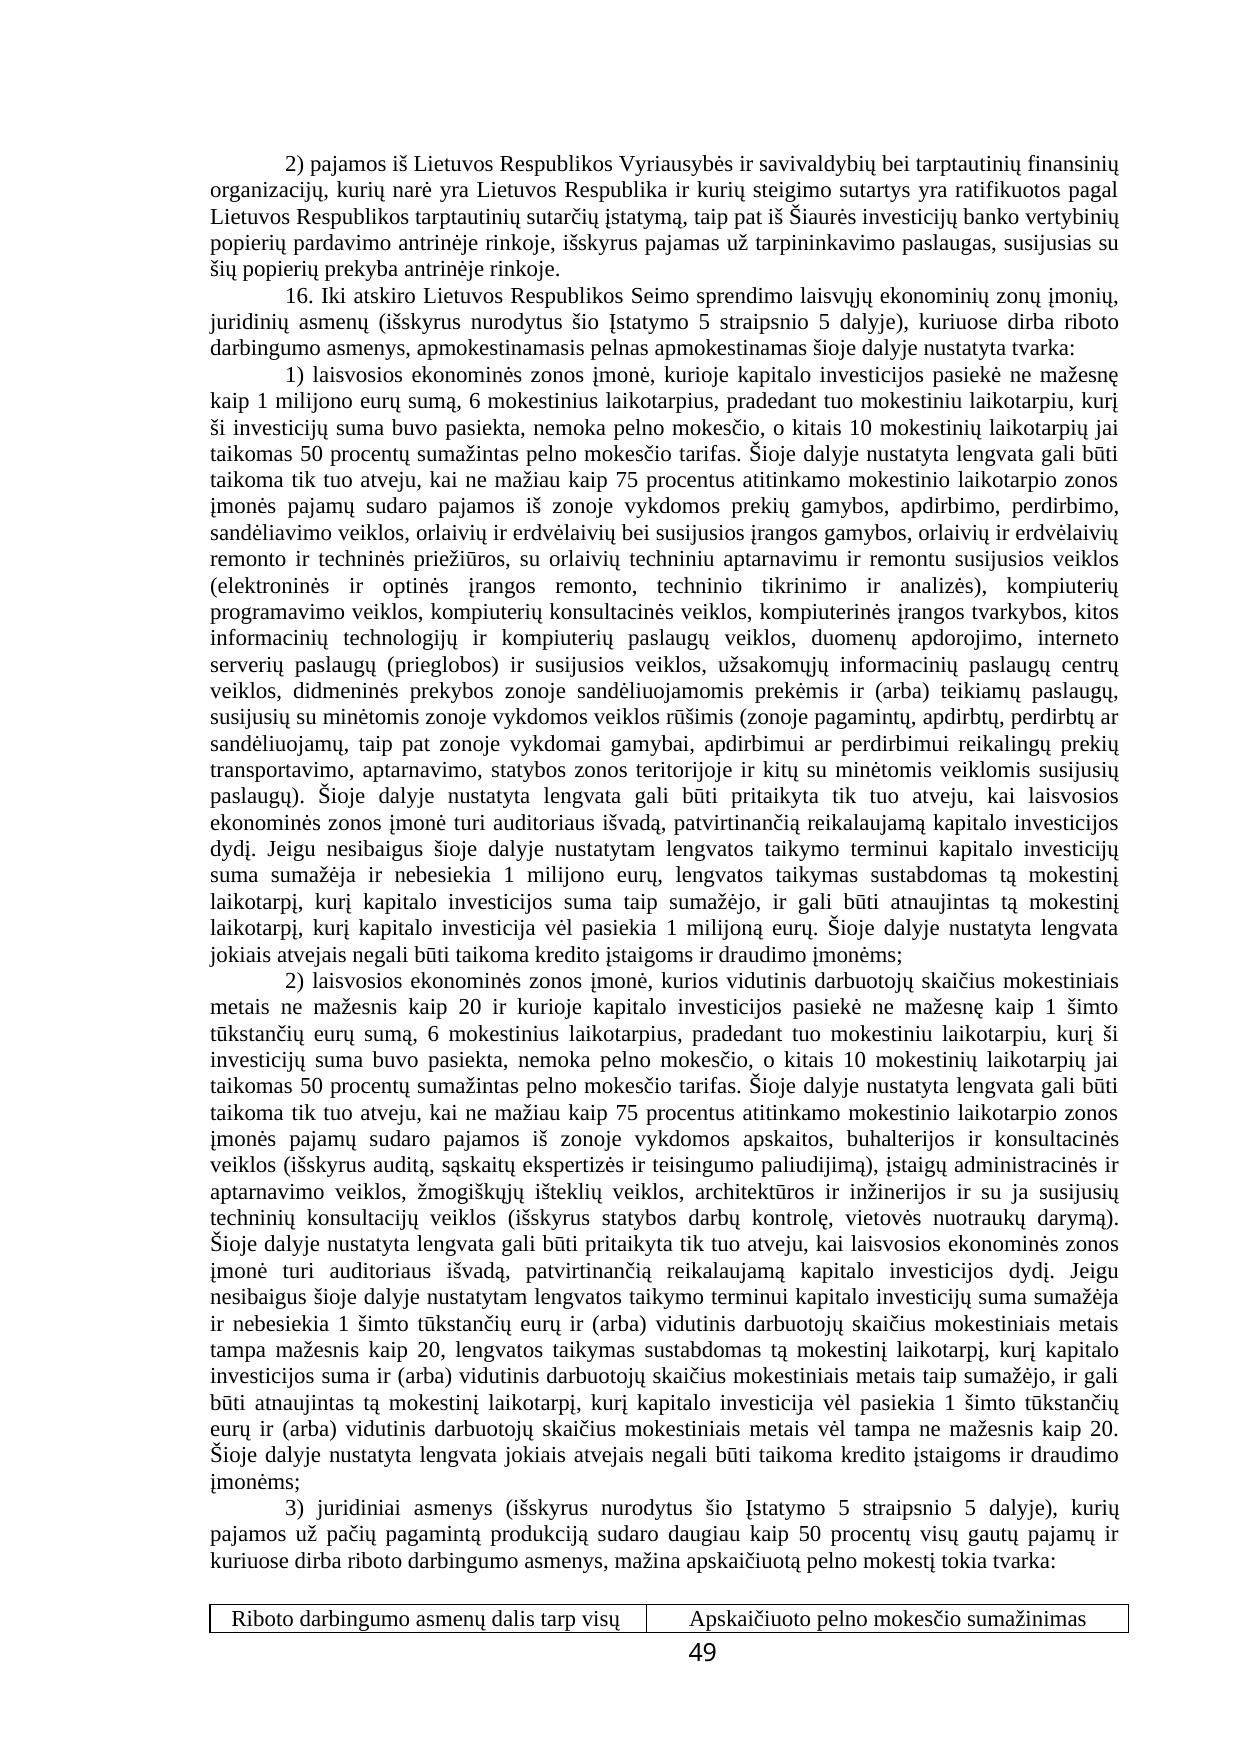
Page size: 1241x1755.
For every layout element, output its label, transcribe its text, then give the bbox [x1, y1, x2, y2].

table_header Apskaičiuoto pelno mokesčio sumažinimas [647, 1605, 1128, 1632]
text 2) pajamos iš Lietuvos Respublikos Vyriausybės ir savivaldybių bei tarptautinių finansinių organizacijų, kurių narė yra Lietuvos Respublika ir kurių steigimo sutartys yra ratifikuotos pagal Lietuvos Respublikos tarptautinių sutarčių įstatymą, taip pat iš Šiaurės investicijų banko vertybinių popierių pardavimo antrinėje rinkoje, išskyrus pajamas už tarpininkavimo paslaugas, susijusias su šių popierių prekyba antrinėje rinkoje. [210, 150, 1120, 282]
text 1) laisvosios ekonominės zonos įmonė, kurioje kapitalo investicijos pasiekė ne mažesnę kaip 1 milijono eurų sumą, 6 mokestinius laikotarpius, pradedant tuo mokestiniu laikotarpiu, kurį ši investicijų suma buvo pasiekta, nemoka pelno mokesčio, o kitais 10 mokestinių laikotarpių jai taikomas 50 procentų sumažintas pelno mokesčio tarifas. Šioje dalyje nustatyta lengvata gali būti taikoma tik tuo atveju, kai ne mažiau kaip 75 procentus atitinkamo mokestinio laikotarpio zonos įmonės pajamų sudaro pajamos iš zonoje vykdomos prekių gamybos, apdirbimo, perdirbimo, sandėliavimo veiklos, orlaivių ir erdvėlaivių bei susijusios įrangos gamybos, orlaivių ir erdvėlaivių remonto ir techninės priežiūros, su orlaivių techniniu aptarnavimu ir remontu susijusios veiklos (elektroninės ir optinės įrangos remonto, techninio tikrinimo ir analizės), kompiuterių programavimo veiklos, kompiuterių konsultacinės veiklos, kompiuterinės įrangos tvarkybos, kitos informacinių technologijų ir kompiuterių paslaugų veiklos, duomenų apdorojimo, interneto serverių paslaugų (prieglobos) ir susijusios veiklos, užsakomųjų informacinių paslaugų centrų veiklos, didmeninės prekybos zonoje sandėliuojamomis prekėmis ir (arba) teikiamų paslaugų, susijusių su minėtomis zonoje vykdomos veiklos rūšimis (zonoje pagamintų, apdirbtų, perdirbtų ar sandėliuojamų, taip pat zonoje vykdomai gamybai, apdirbimui ar perdirbimui reikalingų prekių transportavimo, aptarnavimo, statybos zonos teritorijoje ir kitų su minėtomis veiklomis susijusių paslaugų). Šioje dalyje nustatyta lengvata gali būti pritaikyta tik tuo atveju, kai laisvosios ekonominės zonos įmonė turi auditoriaus išvadą, patvirtinančią reikalaujamą kapitalo investicijos dydį. Jeigu nesibaigus šioje dalyje nustatytam lengvatos taikymo terminui kapitalo investicijų suma sumažėja ir nebesiekia 1 milijono eurų, lengvatos taikymas sustabdomas tą mokestinį laikotarpį, kurį kapitalo investicijos suma taip sumažėjo, ir gali būti atnaujintas tą mokestinį laikotarpį, kurį kapitalo investicija vėl pasiekia 1 milijoną eurų. Šioje dalyje nustatyta lengvata jokiais atvejais negali būti taikoma kredito įstaigoms ir draudimo įmonėms; [210, 361, 1120, 967]
text 16. Iki atskiro Lietuvos Respublikos Seimo sprendimo laisvųjų ekonominių zonų įmonių, juridinių asmenų (išskyrus nurodytus šio Įstatymo 5 straipsnio 5 dalyje), kuriuose dirba riboto darbingumo asmenys, apmokestinamasis pelnas apmokestinamas šioje dalyje nustatyta tvarka: [210, 282, 1120, 361]
text 3) juridiniai asmenys (išskyrus nurodytus šio Įstatymo 5 straipsnio 5 dalyje), kurių pajamos už pačių pagamintą produkciją sudaro daugiau kaip 50 procentų visų gautų pajamų ir kuriuose dirba riboto darbingumo asmenys, mažina apskaičiuotą pelno mokestį tokia tvarka: [210, 1494, 1120, 1573]
table_header Riboto darbingumo asmenų dalis tarp visų [211, 1605, 646, 1632]
text 2) laisvosios ekonominės zonos įmonė, kurios vidutinis darbuotojų skaičius mokestiniais metais ne mažesnis kaip 20 ir kurioje kapitalo investicijos pasiekė ne mažesnę kaip 1 šimto tūkstančių eurų sumą, 6 mokestinius laikotarpius, pradedant tuo mokestiniu laikotarpiu, kurį ši investicijų suma buvo pasiekta, nemoka pelno mokesčio, o kitais 10 mokestinių laikotarpių jai taikomas 50 procentų sumažintas pelno mokesčio tarifas. Šioje dalyje nustatyta lengvata gali būti taikoma tik tuo atveju, kai ne mažiau kaip 75 procentus atitinkamo mokestinio laikotarpio zonos įmonės pajamų sudaro pajamos iš zonoje vykdomos apskaitos, buhalterijos ir konsultacinės veiklos (išskyrus auditą, sąskaitų ekspertizės ir teisingumo paliudijimą), įstaigų administracinės ir aptarnavimo veiklos, žmogiškųjų išteklių veiklos, architektūros ir inžinerijos ir su ja susijusių techninių konsultacijų veiklos (išskyrus statybos darbų kontrolę, vietovės nuotraukų darymą). Šioje dalyje nustatyta lengvata gali būti pritaikyta tik tuo atveju, kai laisvosios ekonominės zonos įmonė turi auditoriaus išvadą, patvirtinančią reikalaujamą kapitalo investicijos dydį. Jeigu nesibaigus šioje dalyje nustatytam lengvatos taikymo terminui kapitalo investicijų suma sumažėja ir nebesiekia 1 šimto tūkstančių eurų ir (arba) vidutinis darbuotojų skaičius mokestiniais metais tampa mažesnis kaip 20, lengvatos taikymas sustabdomas tą mokestinį laikotarpį, kurį kapitalo investicijos suma ir (arba) vidutinis darbuotojų skaičius mokestiniais metais taip sumažėjo, ir gali būti atnaujintas tą mokestinį laikotarpį, kurį kapitalo investicija vėl pasiekia 1 šimto tūkstančių eurų ir (arba) vidutinis darbuotojų skaičius mokestiniais metais vėl tampa ne mažesnis kaip 20. Šioje dalyje nustatyta lengvata jokiais atvejais negali būti taikoma kredito įstaigoms ir draudimo įmonėms; [210, 967, 1120, 1494]
